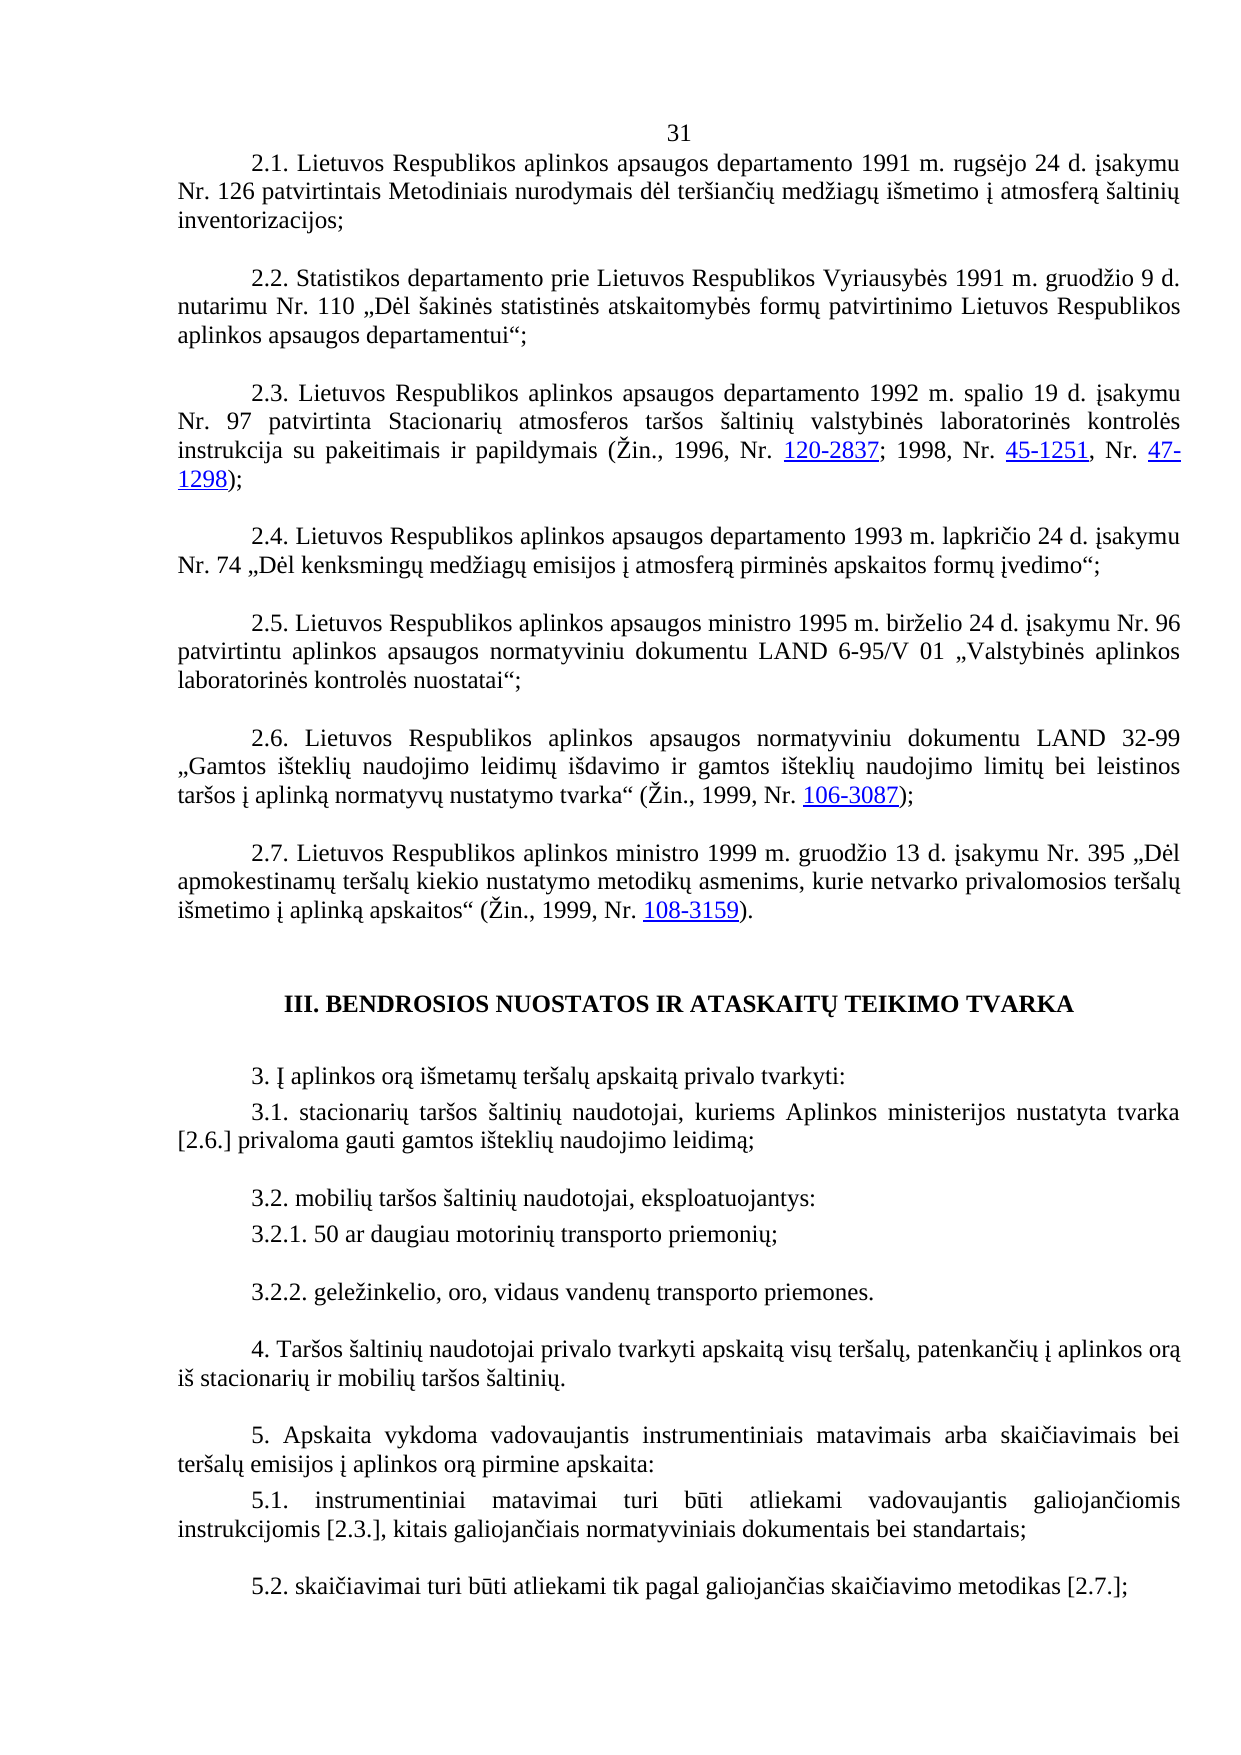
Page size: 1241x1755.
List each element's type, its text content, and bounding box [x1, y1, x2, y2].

text 3.2.2. geležinkelio, oro, vidaus vandenų transporto priemones. [177, 1277, 1181, 1305]
text 2.6. Lietuvos Respublikos aplinkos apsaugos normatyviniu dokumentu LAND 32-99 „Gamtos išteklių naudojimo leidimų išdavimo ir gamtos išteklių naudojimo limitų bei leistinos taršos į aplinką normatyvų nustatymo tvarka“ (Žin., 1999, Nr. 106-3087); [177, 723, 1181, 809]
text 5. Apskaita vykdoma vadovaujantis instrumentiniais matavimais arba skaičiavimais bei teršalų emisijos į aplinkos orą pirmine apskaita: [177, 1420, 1181, 1478]
text 2.4. Lietuvos Respublikos aplinkos apsaugos departamento 1993 m. lapkričio 24 d. įsakymu Nr. 74 „Dėl kenksmingų medžiagų emisijos į atmosferą pirminės apskaitos formų įvedimo“; [177, 521, 1181, 579]
text 5.2. skaičiavimai turi būti atliekami tik pagal galiojančias skaičiavimo metodikas [2.7.]; [177, 1571, 1181, 1600]
text 2.5. Lietuvos Respublikos aplinkos apsaugos ministro 1995 m. birželio 24 d. įsakymu Nr. 96 patvirtintu aplinkos apsaugos normatyviniu dokumentu LAND 6-95/V 01 „Valstybinės aplinkos laboratorinės kontrolės nuostatai“; [177, 608, 1181, 694]
text 3.2.1. 50 ar daugiau motorinių transporto priemonių; [177, 1219, 1181, 1248]
text 3. Į aplinkos orą išmetamų teršalų apskaitą privalo tvarkyti: [177, 1061, 1181, 1089]
text 2.2. Statistikos departamento prie Lietuvos Respublikos Vyriausybės 1991 m. gruodžio 9 d. nutarimu Nr. 110 „Dėl šakinės statistinės atskaitomybės formų patvirtinimo Lietuvos Respublikos aplinkos apsaugos departamentui“; [177, 263, 1181, 349]
text 2.7. Lietuvos Respublikos aplinkos ministro 1999 m. gruodžio 13 d. įsakymu Nr. 395 „Dėl apmokestinamų teršalų kiekio nustatymo metodikų asmenims, kurie netvarko privalomosios teršalų išmetimo į aplinką apskaitos“ (Žin., 1999, Nr. 108-3159). [177, 838, 1181, 924]
text 5.1. instrumentiniai matavimai turi būti atliekami vadovaujantis galiojančiomis instrukcijomis [2.3.], kitais galiojančiais normatyviniais dokumentais bei standartais; [177, 1485, 1181, 1543]
text 3.2. mobilių taršos šaltinių naudotojai, eksploatuojantys: [177, 1183, 1181, 1212]
text 3.1. stacionarių taršos šaltinių naudotojai, kuriems Aplinkos ministerijos nustatyta tvarka [2.6.] privaloma gauti gamtos išteklių naudojimo leidimą; [177, 1097, 1181, 1154]
text 2.3. Lietuvos Respublikos aplinkos apsaugos departamento 1992 m. spalio 19 d. įsakymu Nr. 97 patvirtinta Stacionarių atmosferos taršos šaltinių valstybinės laboratorinės kontrolės instrukcija su pakeitimais ir papildymais (Žin., 1996, Nr. 120-2837; 1998, Nr. 45-1251, Nr. 47-1298); [177, 378, 1181, 493]
text 2.1. Lietuvos Respublikos aplinkos apsaugos departamento 1991 m. rugsėjo 24 d. įsakymu Nr. 126 patvirtintais Metodiniais nurodymais dėl teršiančių medžiagų išmetimo į atmosferą šaltinių inventorizacijos; [177, 148, 1181, 234]
text 4. Taršos šaltinių naudotojai privalo tvarkyti apskaitą visų teršalų, patenkančių į aplinkos orą iš stacionarių ir mobilių taršos šaltinių. [177, 1334, 1181, 1392]
text III. BENDROSIOS NUOSTATOS IR ATASKAITŲ TEIKIMO TVARKA [177, 989, 1181, 1017]
